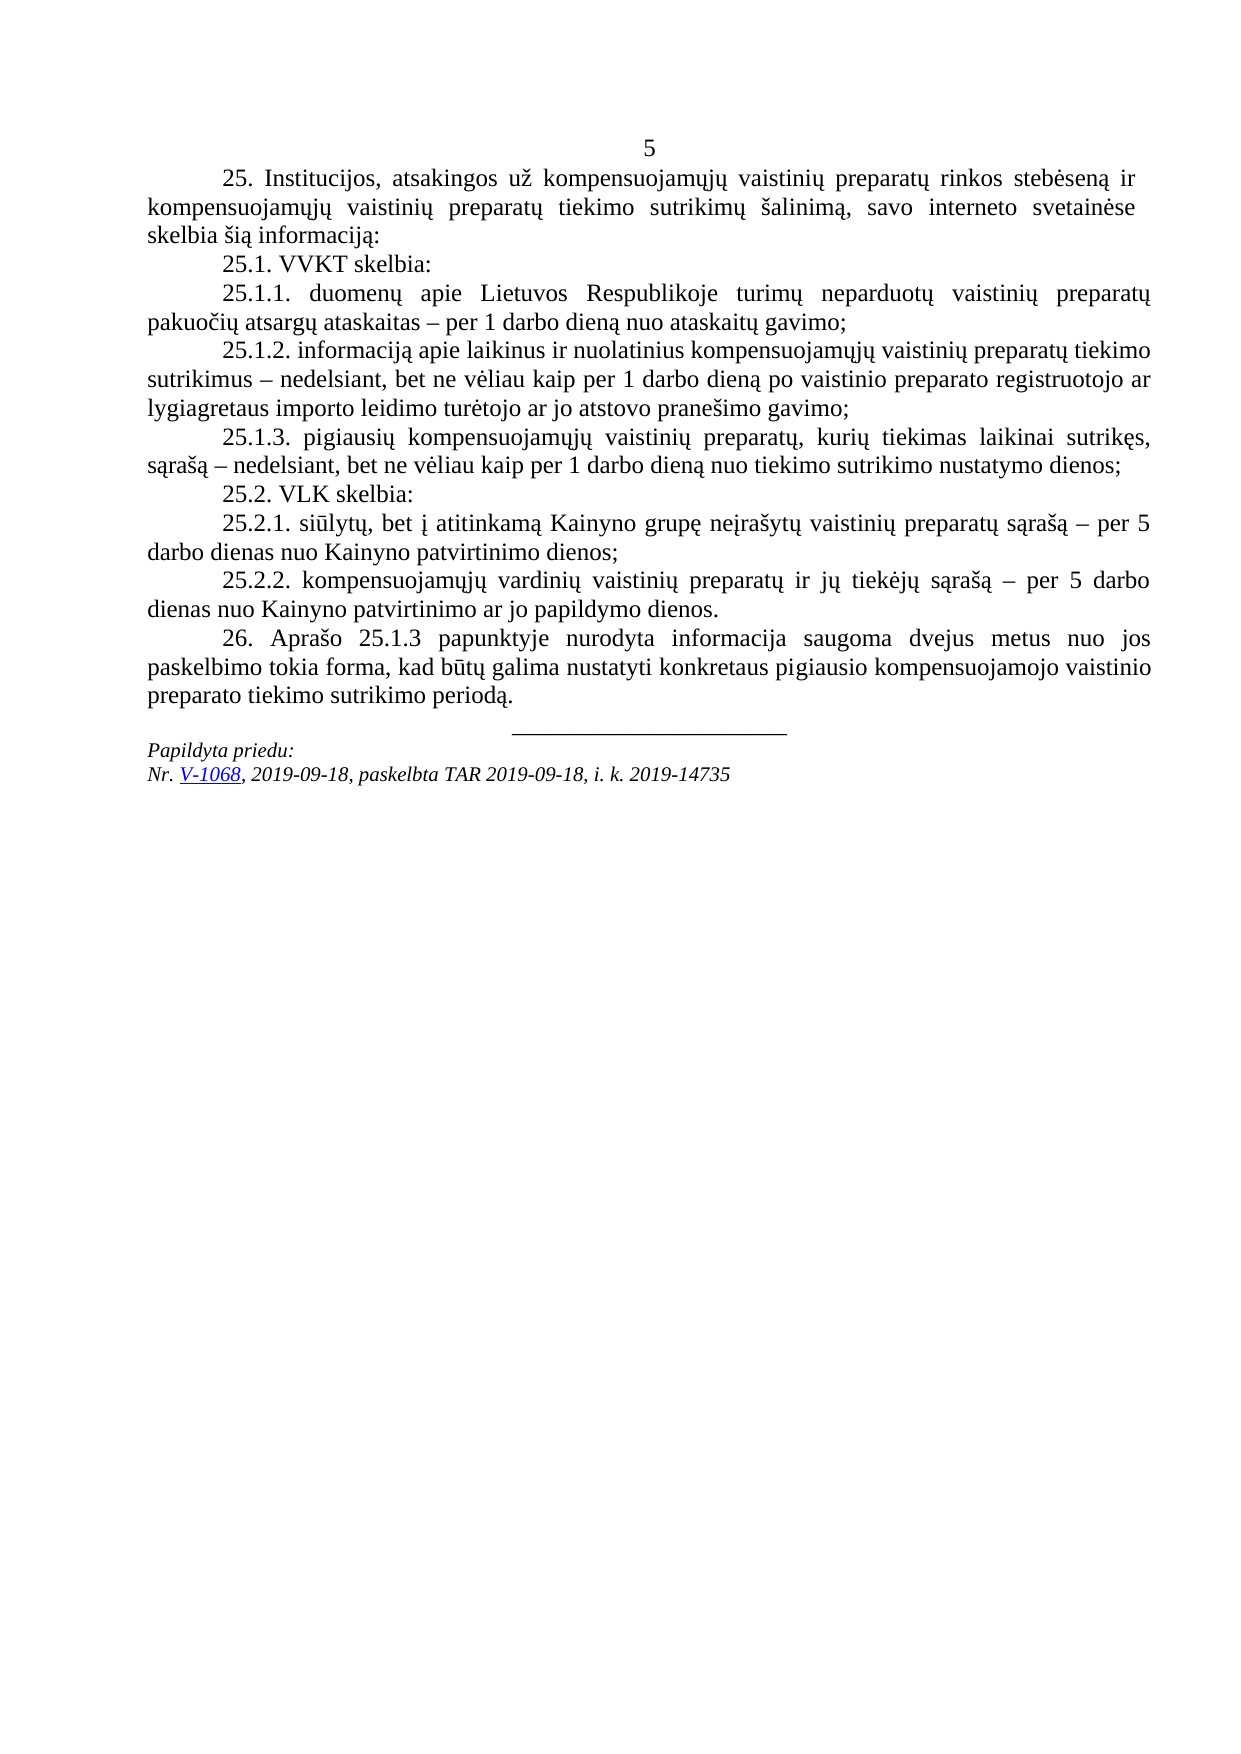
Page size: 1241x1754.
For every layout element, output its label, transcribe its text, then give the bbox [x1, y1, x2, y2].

text 25.2.2. kompensuojamųjų vardinių vaistinių preparatų ir jų tiekėjų sąrašą – per 5 darbo dienas nuo Kainyno patvirtinimo ar jo papildymo dienos. [147, 566, 1151, 623]
text ______________________ [147, 709, 1152, 738]
text 25.1.3. pigiausių kompensuojamųjų vaistinių preparatų, kurių tiekimas laikinai sutrikęs, sąrašą – nedelsiant, bet ne vėliau kaip per 1 darbo dieną nuo tiekimo sutrikimo nustatymo dienos; [147, 422, 1152, 479]
text Nr. V-1068, 2019-09-18, paskelbta TAR 2019-09-18, i. k. 2019-14735 [147, 762, 1152, 786]
text 26. Aprašo 25.1.3 papunktyje nurodyta informacija saugoma dvejus metus nuo jos paskelbimo tokia forma, kad būtų galima nustatyti konkretaus pigiausio kompensuojamojo vaistinio preparato tiekimo sutrikimo periodą. [147, 623, 1152, 709]
text 25. Institucijos, atsakingos už kompensuojamųjų vaistinių preparatų rinkos stebėseną ir kompensuojamųjų vaistinių preparatų tiekimo sutrikimų šalinimą, savo interneto svetainėse skelbia šią informaciją: [147, 163, 1136, 249]
text 25.1. VVKT skelbia: [147, 249, 1136, 278]
text Papildyta priedu: [147, 738, 1152, 762]
text 25.2. VLK skelbia: [147, 479, 1152, 508]
text 25.1.1. duomenų apie Lietuvos Respublikoje turimų neparduotų vaistinių preparatų pakuočių atsargų ataskaitas – per 1 darbo dieną nuo ataskaitų gavimo; [147, 278, 1152, 336]
text 25.1.2. informaciją apie laikinus ir nuolatinius kompensuojamųjų vaistinių preparatų tiekimo sutrikimus – nedelsiant, bet ne vėliau kaip per 1 darbo dieną po vaistinio preparato registruotojo ar lygiagretaus importo leidimo turėtojo ar jo atstovo pranešimo gavimo; [147, 336, 1152, 422]
text 25.2.1. siūlytų, bet į atitinkamą Kainyno grupę neįrašytų vaistinių preparatų sąrašą – per 5 darbo dienas nuo Kainyno patvirtinimo dienos; [147, 508, 1151, 566]
